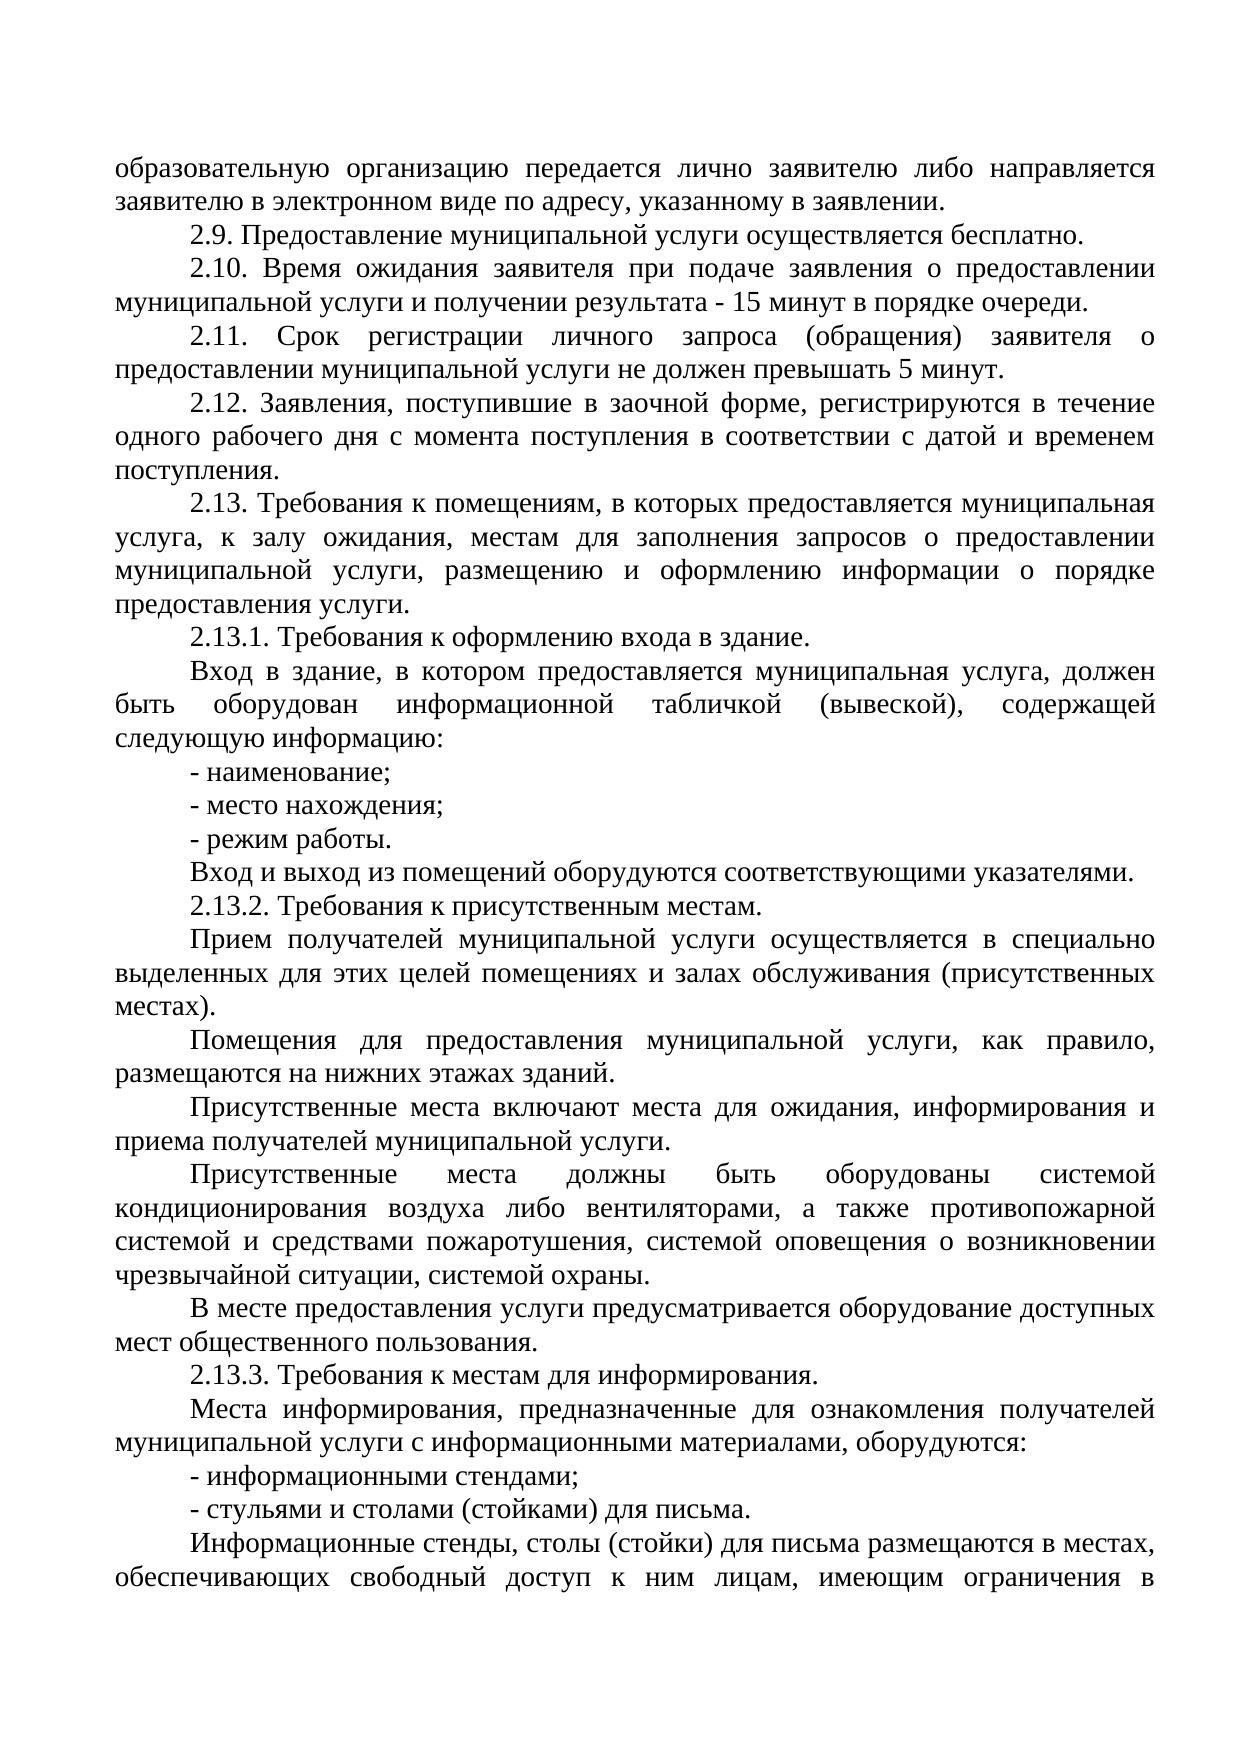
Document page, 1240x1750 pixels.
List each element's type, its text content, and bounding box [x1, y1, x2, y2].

text - наименование; [114, 754, 1156, 787]
text 2.10. Время ожидания заявителя при подаче заявления о предоставлении муниципальной услуги и получении результата - 15 минут в порядке очереди. [114, 251, 1156, 318]
text Помещения для предоставления муниципальной услуги, как правило, размещаются на нижних этажах зданий. [114, 1022, 1156, 1089]
text образовательную организацию передается лично заявителю либо направляется заявителю в электронном виде по адресу, указанному в заявлении. [114, 150, 1156, 217]
text В месте предоставления услуги предусматривается оборудование доступных мест общественного пользования. [114, 1290, 1156, 1357]
text 2.13.2. Требования к присутственным местам. [114, 888, 1156, 921]
text Места информирования, предназначенные для ознакомления получателей муниципальной услуги с информационными материалами, оборудуются: [114, 1391, 1156, 1458]
text Прием получателей муниципальной услуги осуществляется в специально выделенных для этих целей помещениях и залах обслуживания (присутственных местах). [114, 921, 1156, 1022]
text Информационные стенды, столы (стойки) для письма размещаются в местах, обеспечивающих свободный доступ к ним лицам, имеющим ограничения в [114, 1525, 1156, 1592]
text 2.13.1. Требования к оформлению входа в здание. [114, 619, 1156, 653]
text Присутственные места включают места для ожидания, информирования и приема получателей муниципальной услуги. [114, 1089, 1156, 1156]
text 2.11. Срок регистрации личного запроса (обращения) заявителя о предоставлении муниципальной услуги не должен превышать 5 минут. [114, 318, 1156, 385]
text Присутственные места должны быть оборудованы системой кондиционирования воздуха либо вентиляторами, а также противопожарной системой и средствами пожаротушения, системой оповещения о возникновении чрезвычайной ситуации, системой охраны. [114, 1156, 1156, 1290]
text - информационными стендами; [114, 1458, 1156, 1492]
text - режим работы. [114, 821, 1156, 854]
text 2.9. Предоставление муниципальной услуги осуществляется бесплатно. [114, 217, 1156, 251]
text 2.13. Требования к помещениям, в которых предоставляется муниципальная услуга, к залу ожидания, местам для заполнения запросов о предоставлении муниципальной услуги, размещению и оформлению информации о порядке предоставления услуги. [114, 485, 1156, 619]
text Вход в здание, в котором предоставляется муниципальная услуга, должен быть оборудован информационной табличкой (вывеской), содержащей следующую информацию: [114, 653, 1156, 754]
text - стульями и столами (стойками) для письма. [114, 1492, 1156, 1525]
text - место нахождения; [114, 787, 1156, 821]
text 2.13.3. Требования к местам для информирования. [114, 1357, 1156, 1391]
text Вход и выход из помещений оборудуются соответствующими указателями. [114, 854, 1156, 888]
text 2.12. Заявления, поступившие в заочной форме, регистрируются в течение одного рабочего дня с момента поступления в соответствии с датой и временем поступления. [114, 385, 1156, 485]
